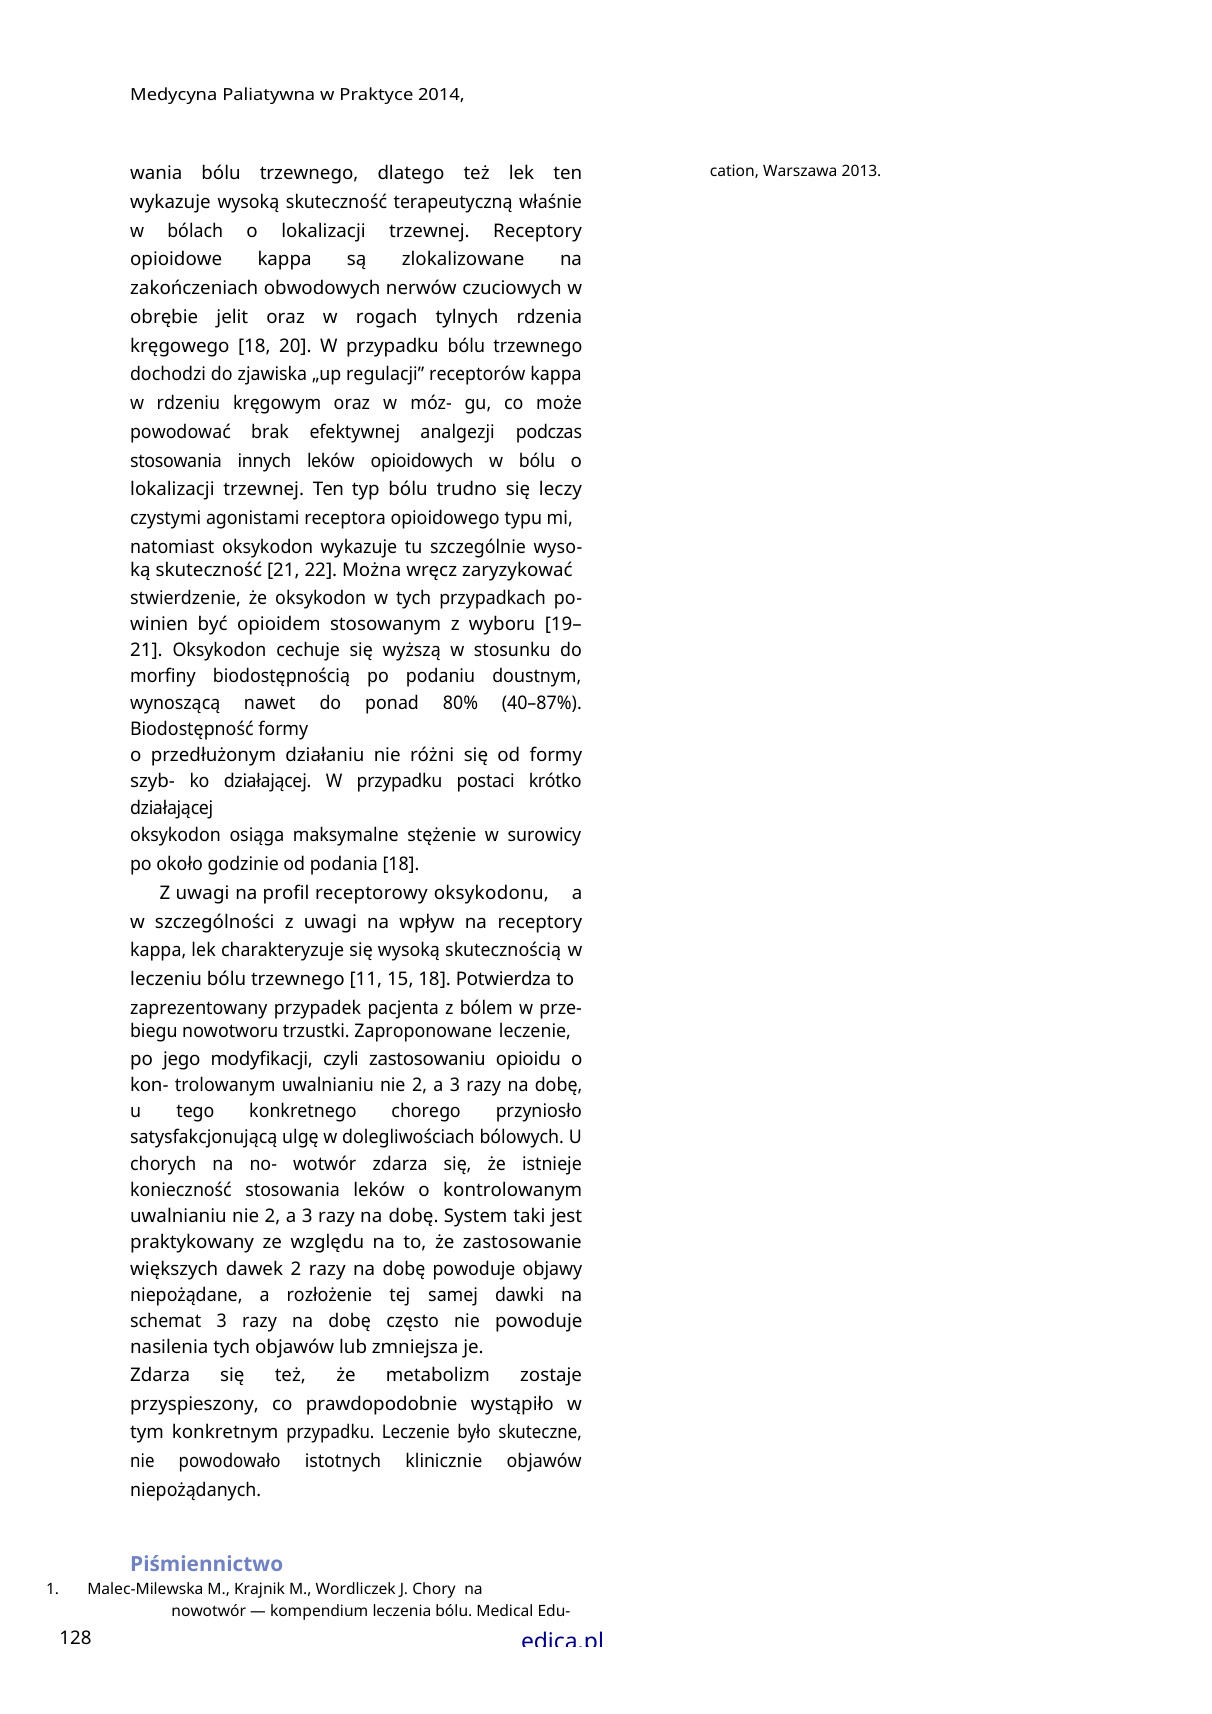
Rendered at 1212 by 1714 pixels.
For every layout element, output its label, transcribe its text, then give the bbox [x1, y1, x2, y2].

text wania bólu trzewnego, dlatego też lek ten wykazuje wysoką skuteczność terapeutyczną właśnie w bólach o lokalizacji trzewnej. Receptory opioidowe kappa są zlokalizowane na zakończeniach obwodowych nerwów czuciowych w obrębie jelit oraz w rogach tylnych rdzenia kręgowego [18, 20]. W przypadku bólu trzewnego dochodzi do zjawiska „up regulacji” receptorów kappa w rdzeniu kręgowym oraz w móz- gu, co może powodować brak efektywnej analgezji podczas stosowania innych leków opioidowych w bólu o lokalizacji trzewnej. Ten typ bólu trudno się leczy czystymi agonistami receptora opioidowego typu mi, [130, 159, 582, 530]
text Z uwagi na profil receptorowy oksykodonu, a w szczególności z uwagi na wpływ na receptory kappa, lek charakteryzuje się wysoką skutecznością w leczeniu bólu trzewnego [11, 15, 18]. Potwierdza to [130, 879, 582, 991]
text po jego modyfikacji, czyli zastosowaniu opioidu o kon- trolowanym uwalnianiu nie 2, a 3 razy na dobę, u tego konkretnego chorego przyniosło satysfakcjonującą ulgę w dolegliwościach bólowych. U chorych na no- wotwór zdarza się, że istnieje konieczność stosowania leków o kontrolowanym uwalnianiu nie 2, a 3 razy na dobę. System taki jest praktykowany ze względu na to, że zastosowanie większych dawek 2 razy na dobę powoduje objawy niepożądane, a rozłożenie tej samej dawki na schemat 3 razy na dobę często nie powoduje nasilenia tych objawów lub zmniejsza je. [130, 1044, 582, 1359]
text zaprezentowany przypadek pacjenta z bólem w prze- biegu nowotworu trzustki. Zaproponowane leczenie, [130, 995, 582, 1043]
text oksykodon osiąga maksymalne stężenie w surowicy po około godzinie od podania [18]. [130, 822, 582, 876]
text natomiast oksykodon wykazuje tu szczególnie wyso- ką skuteczność [21, 22]. Można wręcz zaryzykować [130, 534, 582, 582]
text Zdarza się też, że metabolizm zostaje przyspieszony, co prawdopodobnie wystąpiło w tym konkretnym przypadku. Leczenie było skuteczne, nie powodowało istotnych klinicznie objawów niepożądanych. [130, 1361, 582, 1502]
list Malec-Milewska M., Krajnik M., Wordliczek J. Chory na [46, 1578, 582, 1599]
text stwierdzenie, że oksykodon w tych przypadkach po- winien być opioidem stosowanym z wyboru [19–21]. Oksykodon cechuje się wyższą w stosunku do morfiny biodostępnością po podaniu doustnym, wynoszącą nawet do ponad 80% (40–87%). Biodostępność formy [130, 583, 582, 741]
subtitle Piśmiennictwo [130, 1549, 582, 1577]
text nowotwór — kompendium leczenia bólu. Medical Edu- [171, 1600, 583, 1621]
text cation, Warszawa 2013. [709, 159, 1094, 180]
text o przedłużonym działaniu nie różni się od formy szyb- ko działającej. W przypadku postaci krótko działającej [130, 741, 582, 819]
